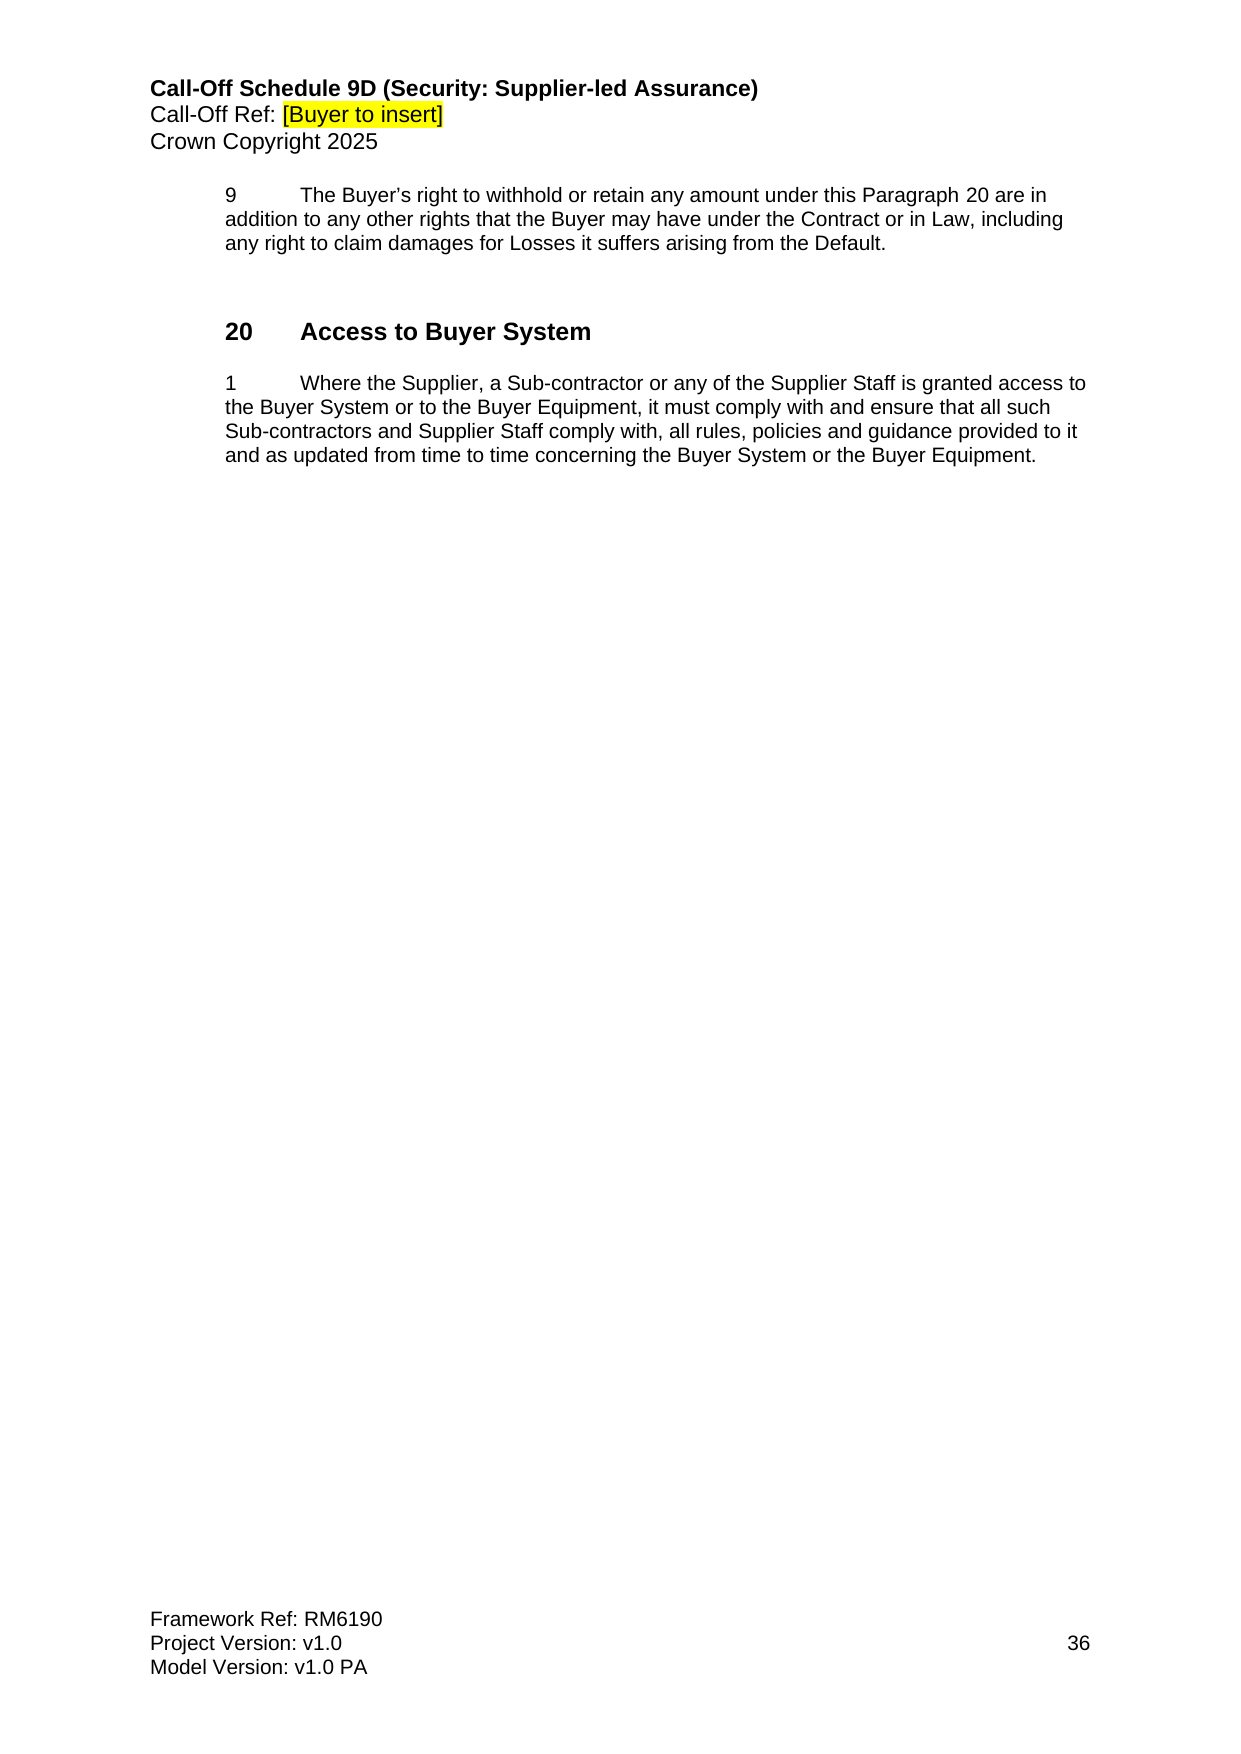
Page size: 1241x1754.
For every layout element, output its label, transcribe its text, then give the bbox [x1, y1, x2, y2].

subtitle The Buyer’s right to withhold or retain any amount under this Paragraph 20 are in addition to any other rights that the Buyer may have under the Contract or in Law, including any right to claim damages for Losses it suffers arising from the Default. [225, 183, 1090, 255]
subtitle Access to Buyer System [225, 317, 1090, 346]
subtitle Where the Supplier, a Sub-contractor or any of the Supplier Staff is granted access to the Buyer System or to the Buyer Equipment, it must comply with and ensure that all such Sub-contractors and Supplier Staff comply with, all rules, policies and guidance provided to it and as updated from time to time concerning the Buyer System or the Buyer Equipment. [225, 371, 1090, 467]
